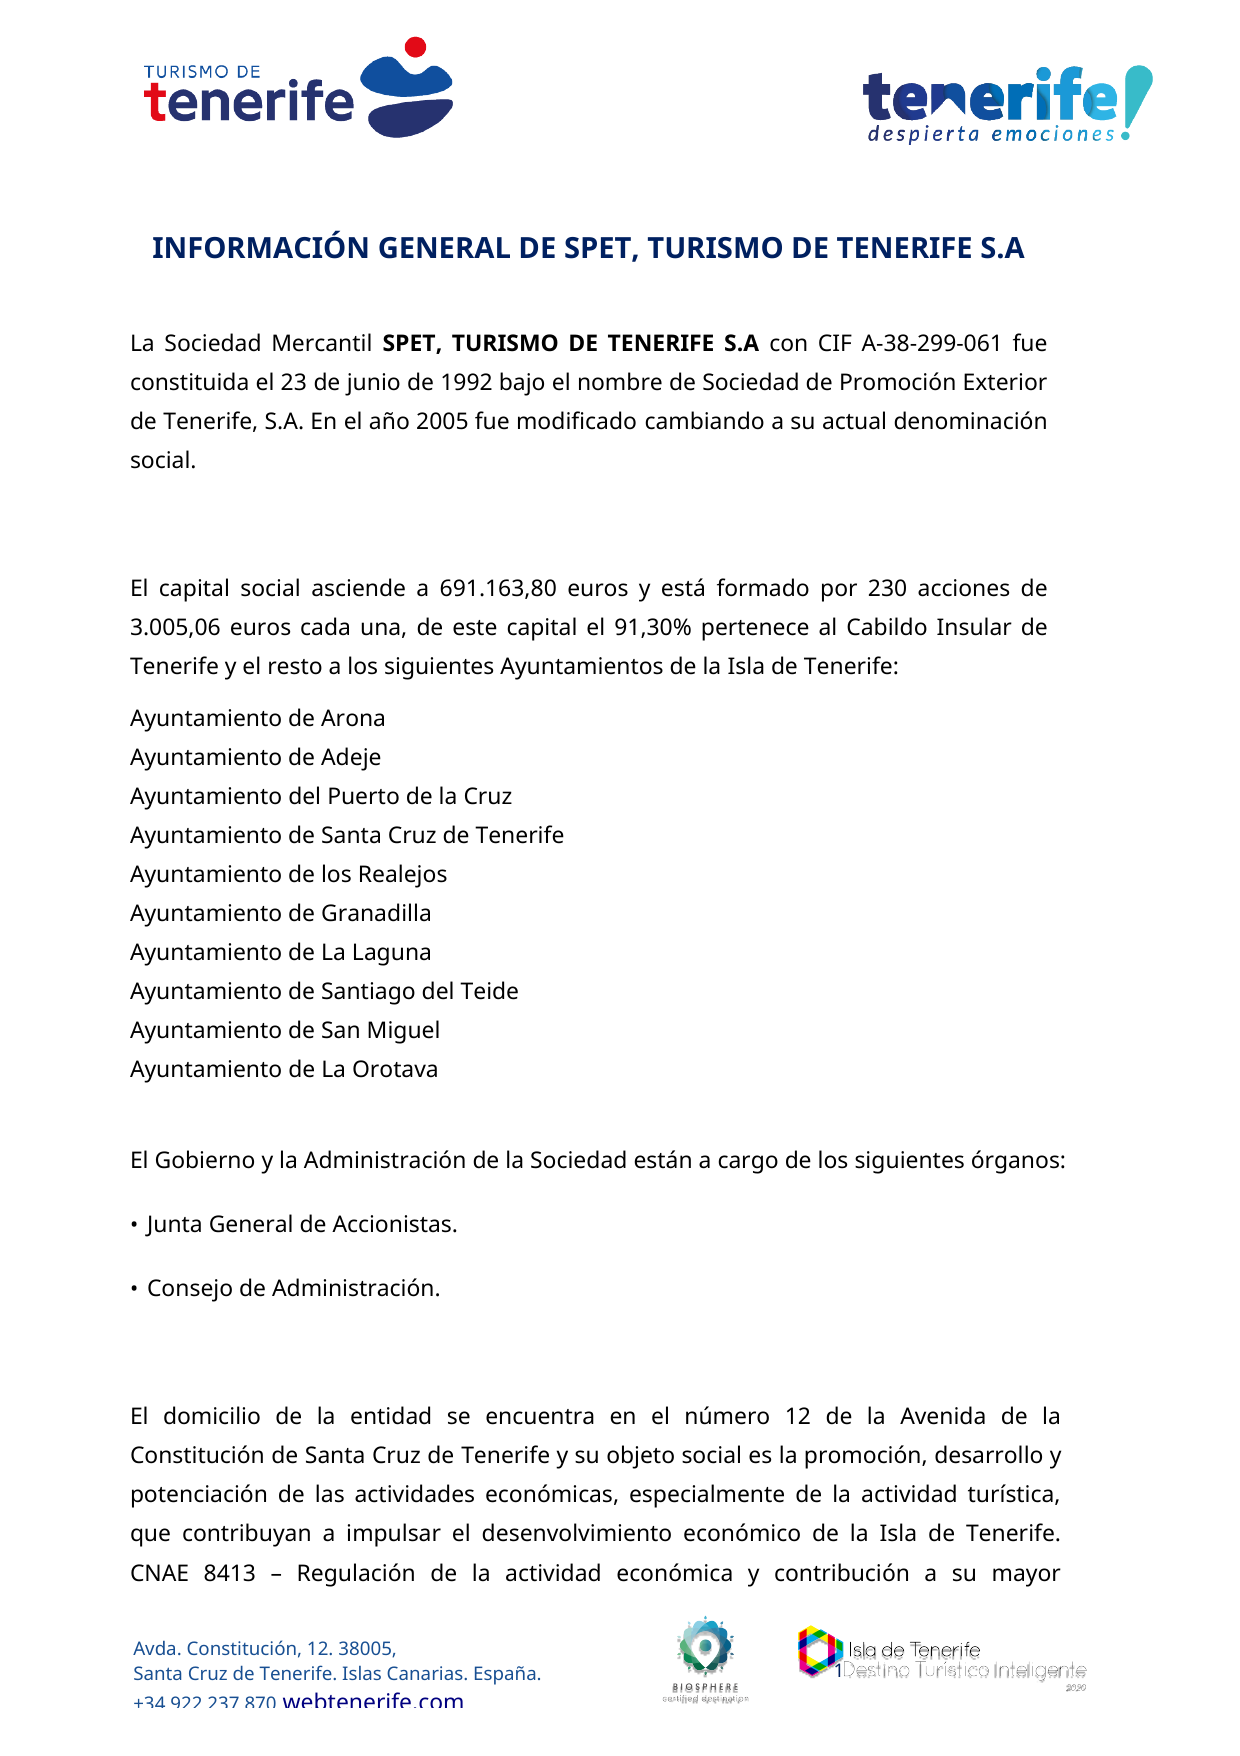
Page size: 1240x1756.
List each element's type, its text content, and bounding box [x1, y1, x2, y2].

text Ayuntamiento del Puerto de la Cruz [130, 780, 635, 811]
text El capital social asciende a 691.163,80 euros y está formado por 230 acciones de 3.005,06 euros cada una, de este capital el 91,30% pertenece al Cabildo Insular de Tenerife y el resto a los siguientes Ayuntamientos de la Isla de Tenerife: [130, 572, 1049, 681]
text Ayuntamiento de Arona [130, 702, 635, 733]
list Junta General de Accionistas. [130, 1208, 1121, 1239]
text El Gobierno y la Administración de la Sociedad están a cargo de los siguientes órganos: [130, 1144, 1121, 1175]
text Ayuntamiento de los Realejos [130, 858, 635, 889]
text Ayuntamiento de Adeje [130, 741, 635, 772]
text Ayuntamiento de La Laguna [130, 936, 635, 967]
text Ayuntamiento de San Miguel [130, 1014, 635, 1046]
text Ayuntamiento de La Orotava [130, 1053, 635, 1084]
text INFORMACIÓN GENERAL DE SPET, TURISMO DE TENERIFE S.A [130, 227, 1048, 267]
text El domicilio de la entidad se encuentra en el número 12 de la Avenida de la Constitución de Santa Cruz de Tenerife y su objeto social es la promoción, desarrollo y potenciación de las actividades económicas, especialmente de la actividad turística, que contribuyan a impulsar el desenvolvimiento económico de la Isla de Tenerife. CNAE 8413 – Regulación de la actividad económica y contribución a su mayor [130, 1400, 1062, 1588]
text Ayuntamiento de Santiago del Teide [130, 975, 635, 1006]
text Ayuntamiento de Granadilla [130, 897, 635, 928]
text La Sociedad Mercantil SPET, TURISMO DE TENERIFE S.A con CIF A-38-299-061 fue constituida el 23 de junio de 1992 bajo el nombre de Sociedad de Promoción Exterior de Tenerife, S.A. En el año 2005 fue modificado cambiando a su actual denominación social. [130, 327, 1048, 475]
text Ayuntamiento de Santa Cruz de Tenerife [130, 819, 635, 850]
list Consejo de Administración. [130, 1272, 1121, 1303]
